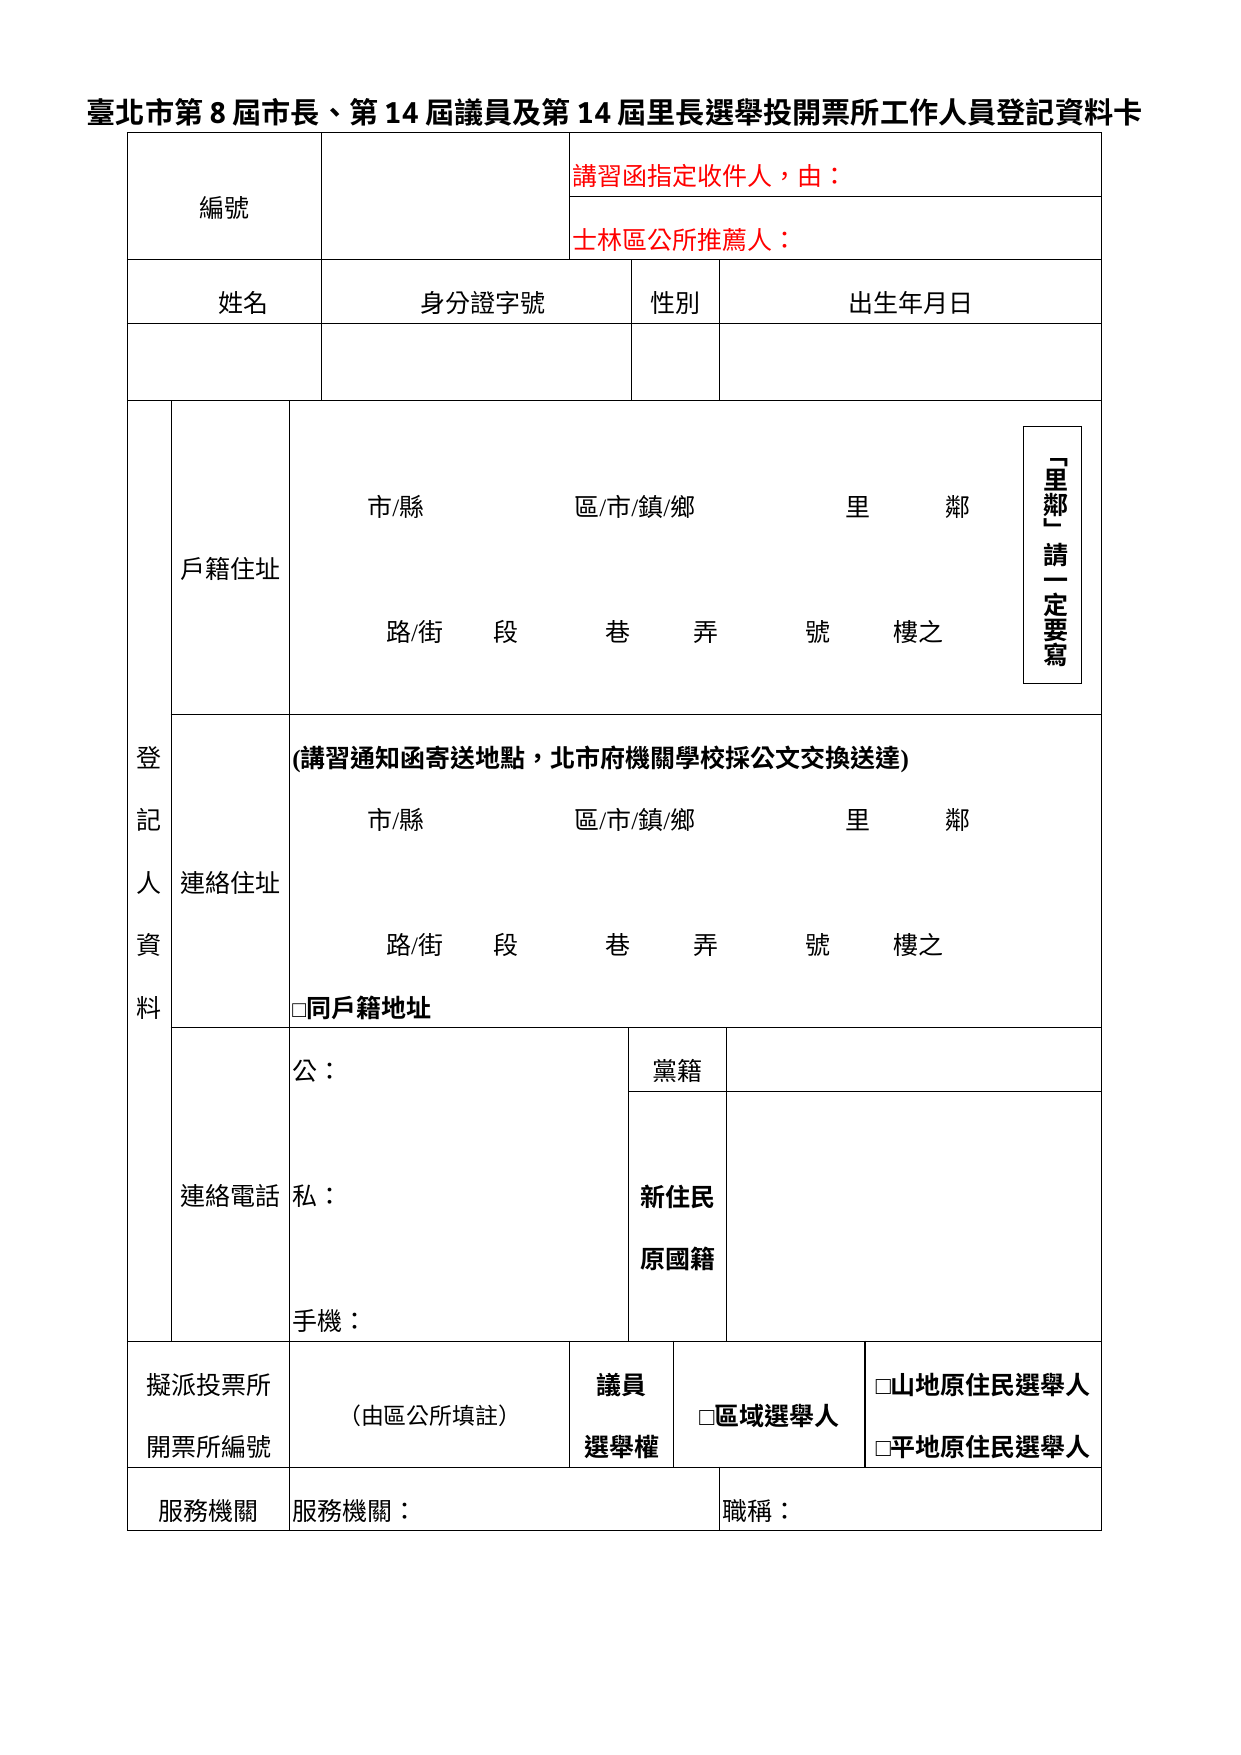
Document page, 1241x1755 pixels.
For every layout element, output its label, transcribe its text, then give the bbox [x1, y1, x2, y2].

table_cell [322, 324, 631, 400]
table_cell 登 記 人 資 料 [128, 401, 171, 1341]
table_cell 身分證字號 [322, 260, 631, 323]
table_cell 服務機關 [128, 1468, 289, 1530]
table_header 編號 [128, 133, 321, 259]
table_cell 黨籍 [629, 1028, 726, 1091]
table_cell 市/縣 區/市/鎮/鄉 里 鄰 路/街 段 巷 弄 號 樓之 [290, 401, 1101, 713]
table_cell 連絡電話 [172, 1028, 289, 1341]
table_cell [720, 324, 1101, 400]
table_cell 連絡住址 [172, 715, 289, 1027]
table_cell （由區公所填註） [290, 1342, 569, 1467]
table_cell 戶籍住址 [172, 401, 289, 713]
table_cell 公： 私： 手機： [290, 1028, 628, 1341]
table_cell 出生年月日 [720, 260, 1101, 323]
table_cell 新住民原國籍 [629, 1092, 726, 1341]
table_cell [727, 1092, 1101, 1341]
table_cell 議員 選舉權 [570, 1342, 673, 1467]
table_cell [727, 1028, 1101, 1091]
table_cell 士林區公所推薦人： [570, 197, 1101, 259]
table_cell [128, 324, 321, 400]
table_cell 擬派投票所 開票所編號 [128, 1342, 289, 1467]
table_cell 姓名 [128, 260, 321, 323]
text 臺北市第8屆市長、第14屆議員及第14屆里長選舉投開票所工作人員登記資料卡 [77, 90, 1152, 132]
table_cell 性別 [632, 260, 719, 323]
table_cell 職稱： [720, 1468, 1101, 1530]
table_cell (講習通知函寄送地點，北市府機關學校採公文交換送達) 市/縣 區/市/鎮/鄉 里 鄰 路/街 段 巷 弄 號 樓之 □同戶籍地址 [290, 715, 1101, 1027]
table_cell □山地原住民選舉人 □平地原住民選舉人 [866, 1342, 1101, 1467]
table_cell [632, 324, 719, 400]
table_cell 服務機關： [290, 1468, 719, 1530]
table_header 講習函指定收件人，由： [570, 133, 1101, 196]
table_header [322, 133, 569, 259]
table_cell □區域選舉人 [674, 1342, 864, 1467]
